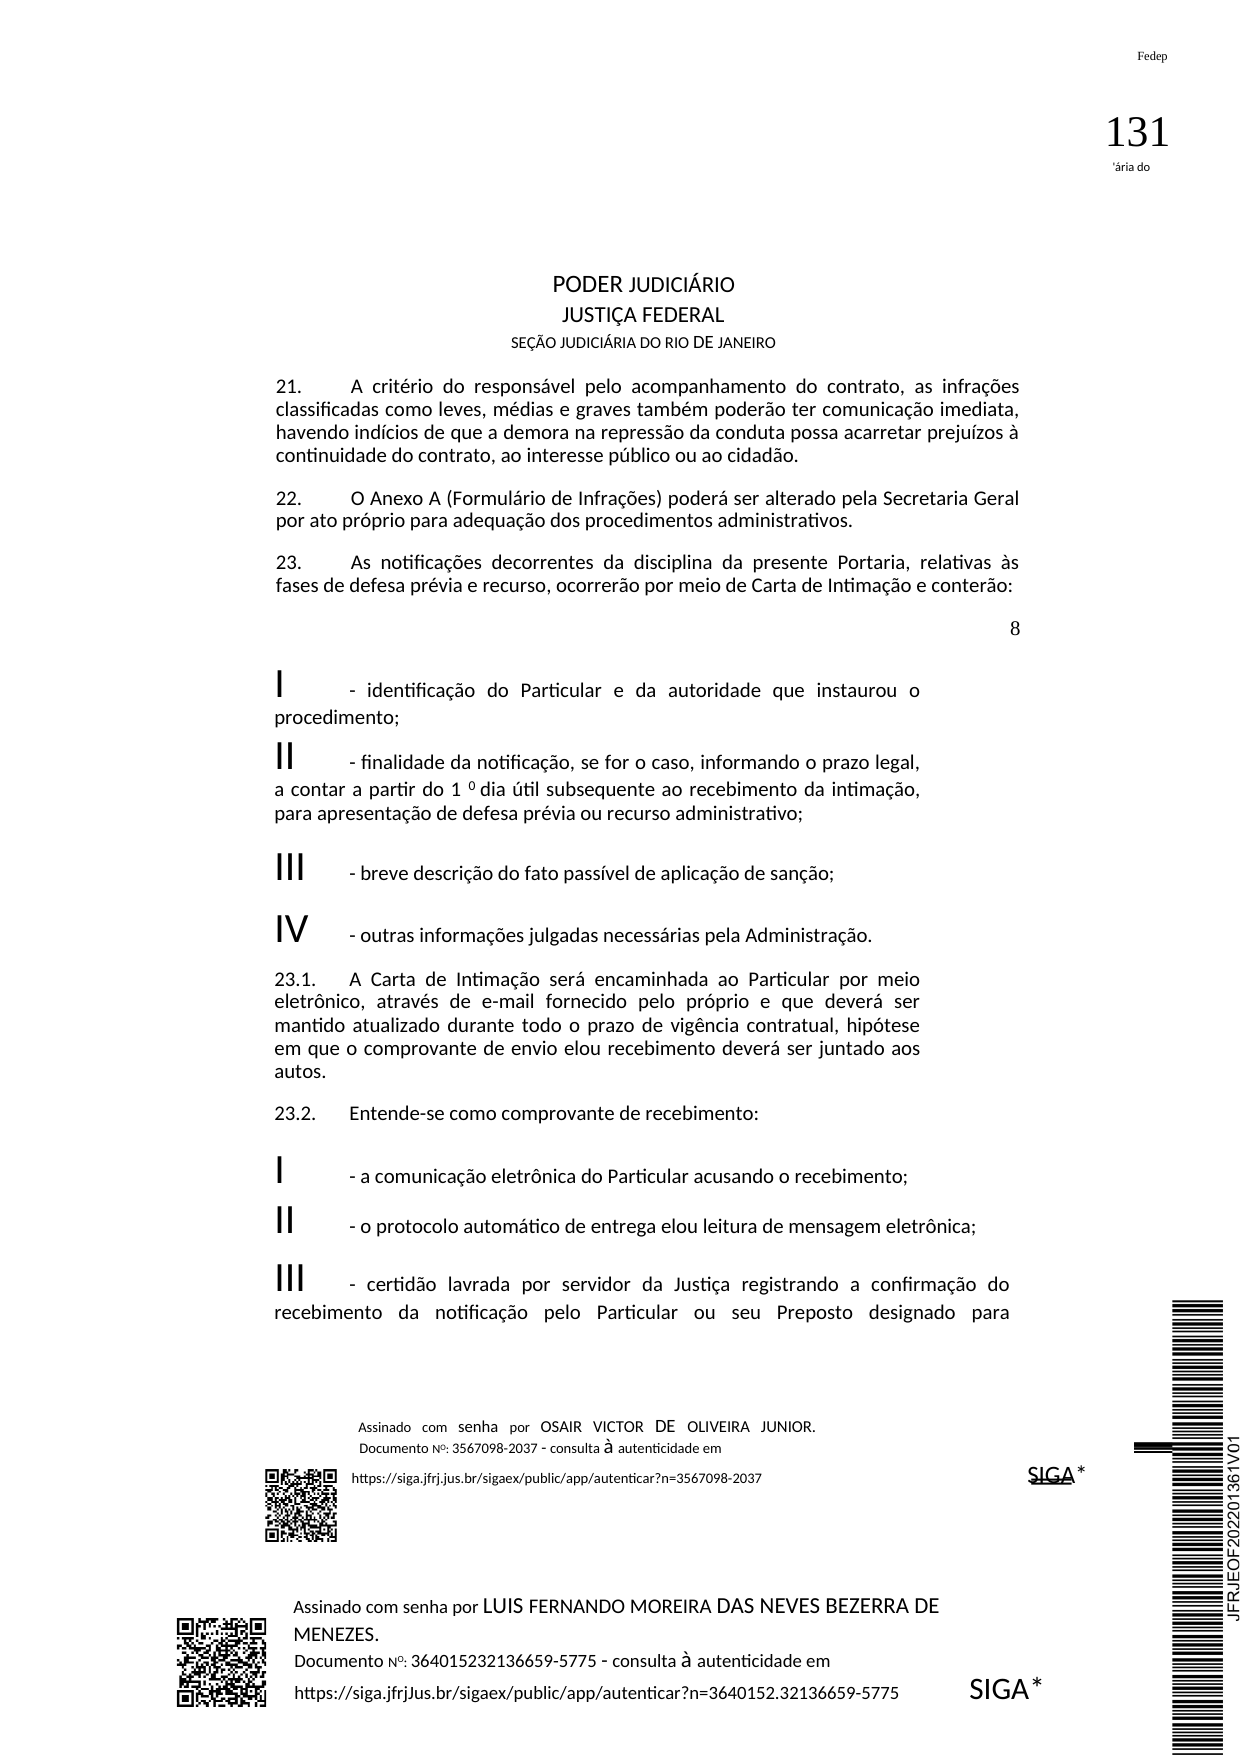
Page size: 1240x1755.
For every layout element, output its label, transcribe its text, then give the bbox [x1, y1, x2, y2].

list - certidão lavrada por servidor da Justiça registrando a confirmação do recebimento da notificação pelo Particular ou seu Preposto designado para [274, 1255, 1011, 1324]
list - breve descrição do fato passível de aplicação de sanção; [274, 844, 921, 890]
list - identificação do Particular e da autoridade que instaurou o procedimento; [274, 660, 921, 729]
list A critério do responsável pelo acompanhamento do contrato, as infrações classificadas como leves, médias e graves também poderão ter comunicação imediata, havendo indícios de que a demora na repressão da conduta possa acarretar prejuízos à continuidade do contrato, ao interesse público ou ao cidadão. [276, 375, 1021, 468]
list - a comunicação eletrônica do Particular acusando o recebimento; [274, 1147, 1011, 1193]
text 8 [274, 616, 1020, 640]
list As notificações decorrentes da disciplina da presente Portaria, relativas às fases de defesa prévia e recurso, ocorrerão por meio de Carta de Intimação e conterão: [276, 551, 1021, 598]
list - finalidade da notificação, se for o caso, informando o prazo legal, a contar a partir do 1 0 dia útil subsequente ao recebimento da intimação, para apresentação de defesa prévia ou recurso administrativo; [274, 733, 921, 825]
list O Anexo A (Formulário de Infrações) poderá ser alterado pela Secretaria Geral por ato próprio para adequação dos procedimentos administrativos. [276, 486, 1021, 533]
list - outras informações julgadas necessárias pela Administração. [274, 905, 921, 952]
list Entende-se como comprovante de recebimento: [274, 1102, 921, 1126]
list - o protocolo automático de entrega elou leitura de mensagem eletrônica; [274, 1196, 1011, 1242]
list A Carta de Intimação será encaminhada ao Particular por meio eletrônico, através de e-mail fornecido pelo próprio e que deverá ser mantido atualizado durante todo o prazo de vigência contratual, hipótese em que o comprovante de envio elou recebimento deverá ser juntado aos autos. [274, 968, 921, 1084]
